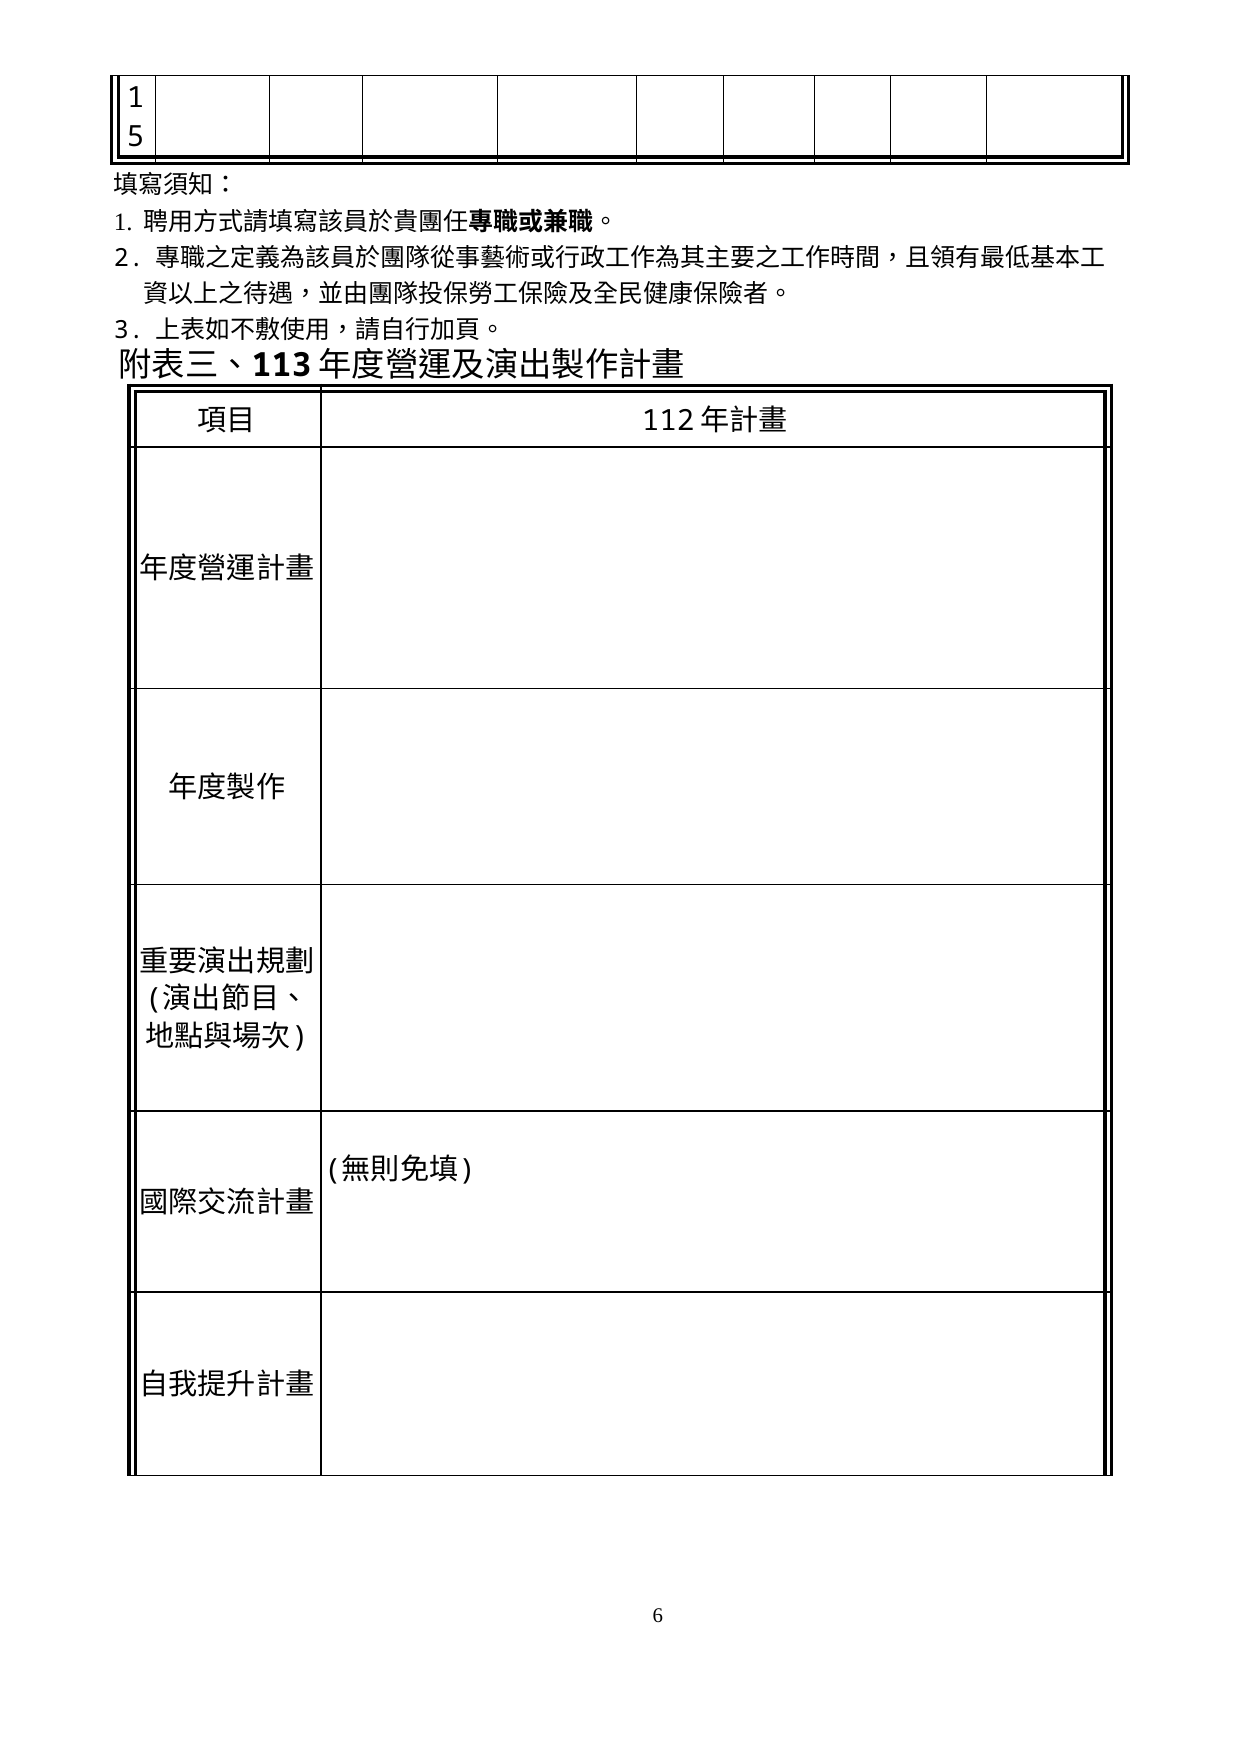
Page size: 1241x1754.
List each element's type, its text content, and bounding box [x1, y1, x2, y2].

table_cell [891, 76, 986, 155]
table_header 項目 [132, 387, 320, 446]
table_cell 年度製作 [137, 689, 320, 883]
table_cell [322, 1293, 1103, 1474]
table_cell [724, 76, 814, 155]
table_cell 國際交流計畫 [137, 1112, 320, 1291]
table_cell 年度營運計畫 [137, 448, 320, 687]
table_cell (無則免填) [322, 1112, 1103, 1291]
table_cell [322, 885, 1103, 1110]
table_cell 自我提升計畫 [137, 1293, 320, 1474]
table_cell 重要演出規劃 (演出節目、地點與場次) [137, 885, 320, 1110]
table_cell [322, 448, 1103, 687]
text 附表三、113年度營運及演出製作計畫 [118, 346, 1122, 383]
table_cell [363, 76, 497, 155]
list 上表如不敷使用，請自行加頁。 [114, 310, 1122, 346]
table_cell [987, 76, 1121, 155]
table_cell [270, 76, 362, 155]
table_cell [156, 76, 269, 155]
list 專職之定義為該員於團隊從事藝術或行政工作為其主要之工作時間，且領有最低基本工資以上之待遇，並由團隊投保勞工保險及全民健康保險者。 [114, 237, 1122, 310]
table_cell [498, 76, 636, 155]
table_cell [322, 689, 1103, 883]
table_cell [637, 76, 723, 155]
list 聘用方式請填寫該員於貴團任專職或兼職。 [114, 201, 1122, 237]
table_cell 15 [120, 76, 155, 155]
table_cell [815, 76, 890, 155]
text 填寫須知： [114, 165, 1122, 201]
table_header 112年計畫 [322, 387, 1108, 446]
